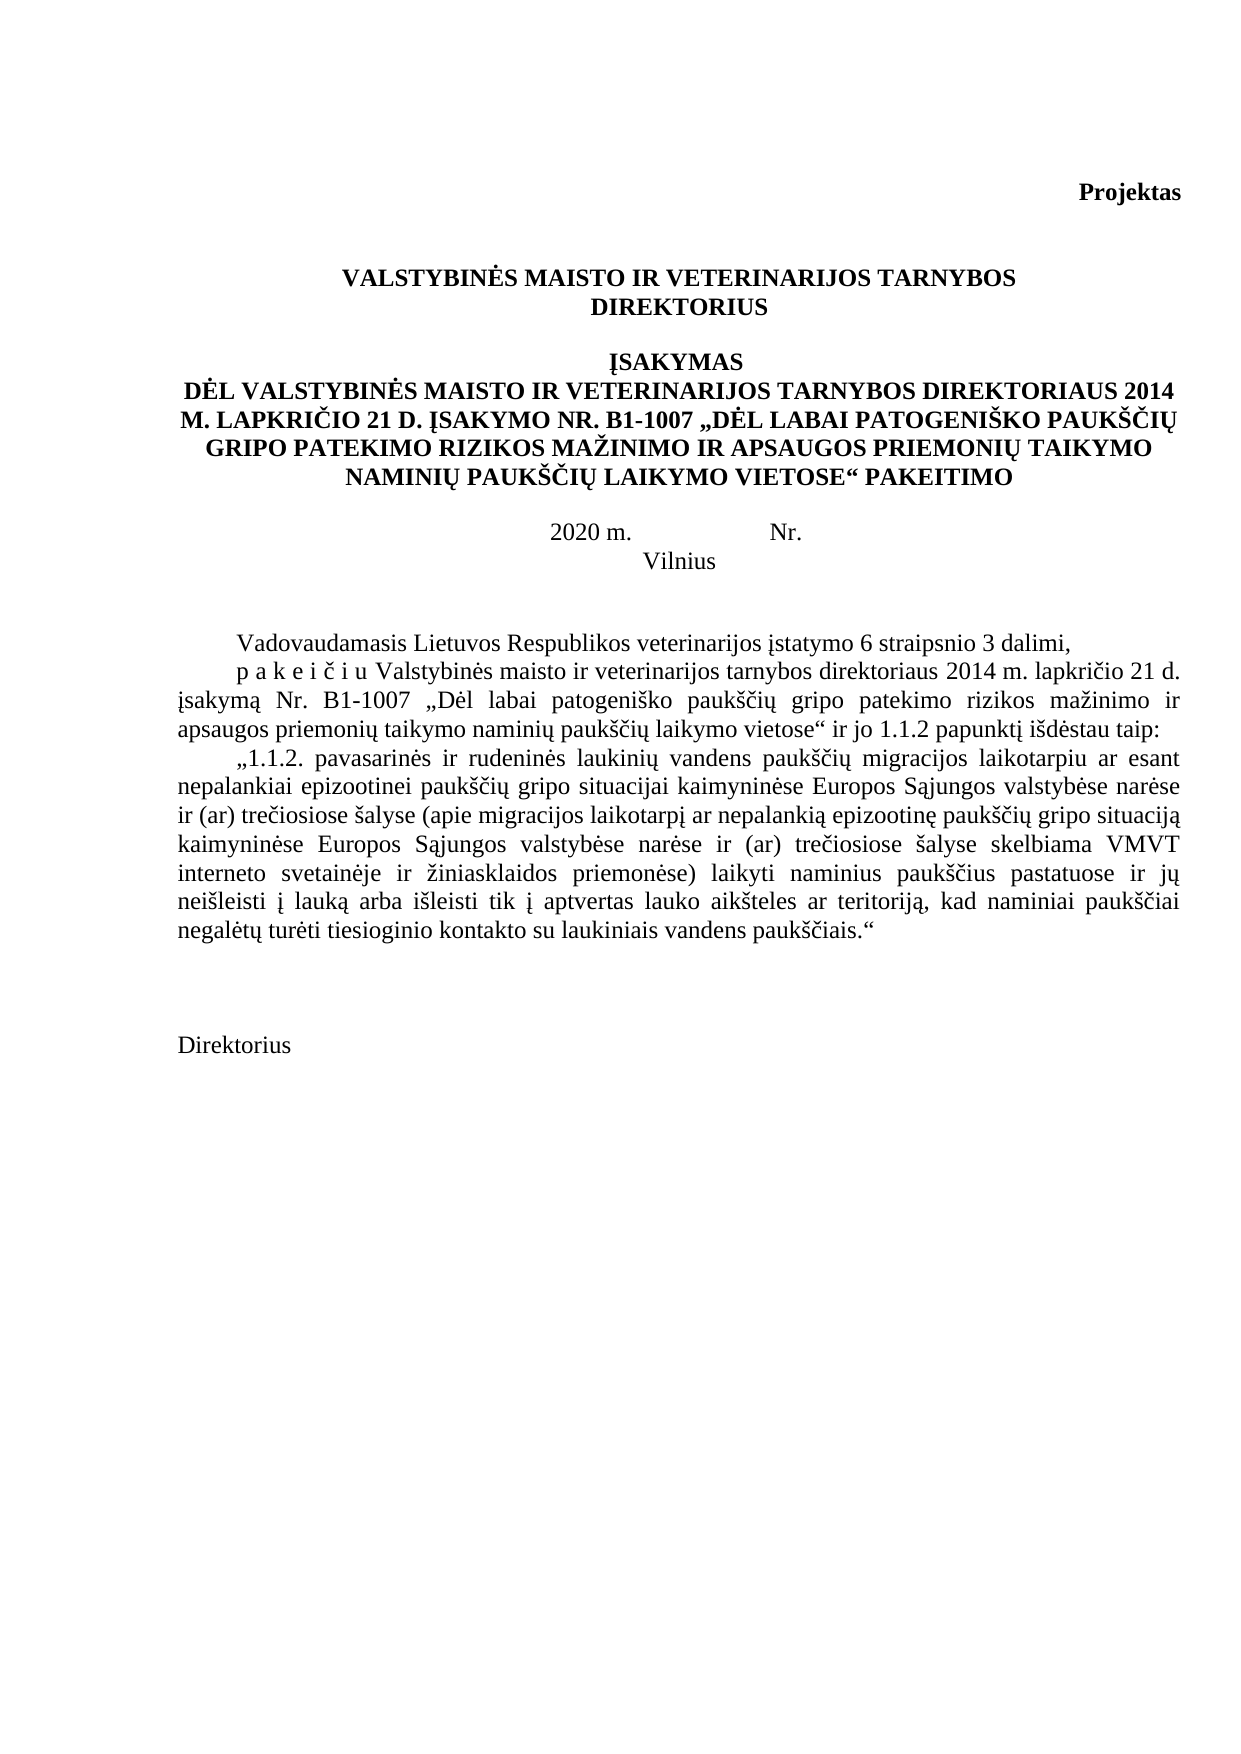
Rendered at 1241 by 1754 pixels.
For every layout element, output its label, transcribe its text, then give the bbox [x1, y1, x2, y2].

text DĖL VALSTYBINĖS MAISTO IR VETERINARIJOS TARNYBOS DIREKTORIAUS 2014 M. LAPKRIČIO 21 D. ĮSAKYMO NR. B1-1007 „DĖL LABAI PATOGENIŠKO PAUKŠČIŲ GRIPO PATEKIMO RIZIKOS MAŽINIMO IR APSAUGOS PRIEMONIŲ TAIKYMO NAMINIŲ PAUKŠČIŲ LAIKYMO VIETOSE“ PAKEITIMO [177, 376, 1181, 491]
text Vilnius [177, 546, 1181, 575]
text Direktorius [177, 1030, 1181, 1059]
text „1.1.2. pavasarinės ir rudeninės laukinių vandens paukščių migracijos laikotarpiu ar esant nepalankiai epizootinei paukščių gripo situacijai kaimyninėse Europos Sąjungos valstybėse narėse ir (ar) trečiosiose šalyse (apie migracijos laikotarpį ar nepalankią epizootinę paukščių gripo situaciją kaimyninėse Europos Sąjungos valstybėse narėse ir (ar) trečiosiose šalyse skelbiama VMVT interneto svetainėje ir žiniasklaidos priemonėse) laikyti naminius paukščius pastatuose ir jų neišleisti į lauką arba išleisti tik į aptvertas lauko aikšteles ar teritoriją, kad naminiai paukščiai negalėtų turėti tiesioginio kontakto su laukiniais vandens paukščiais.“ [177, 743, 1181, 944]
text 2020 m. Nr. [177, 517, 1181, 546]
text DIREKTORIUS [177, 292, 1181, 321]
text Vadovaudamasis Lietuvos Respublikos veterinarijos įstatymo 6 straipsnio 3 dalimi, [177, 628, 1181, 656]
text Projektas [787, 177, 1181, 206]
text ĮSAKYMAS [177, 347, 1181, 376]
text VALSTYBINĖS MAISTO IR VETERINARIJOS TARNYBOS [177, 263, 1181, 292]
text p a k e i č i u Valstybinės maisto ir veterinarijos tarnybos direktoriaus 2014 m. lapkričio 21 d. įsakymą Nr. B1-1007 „Dėl labai patogeniško paukščių gripo patekimo rizikos mažinimo ir apsaugos priemonių taikymo naminių paukščių laikymo vietose“ ir jo 1.1.2 papunktį išdėstau taip: [177, 656, 1181, 743]
